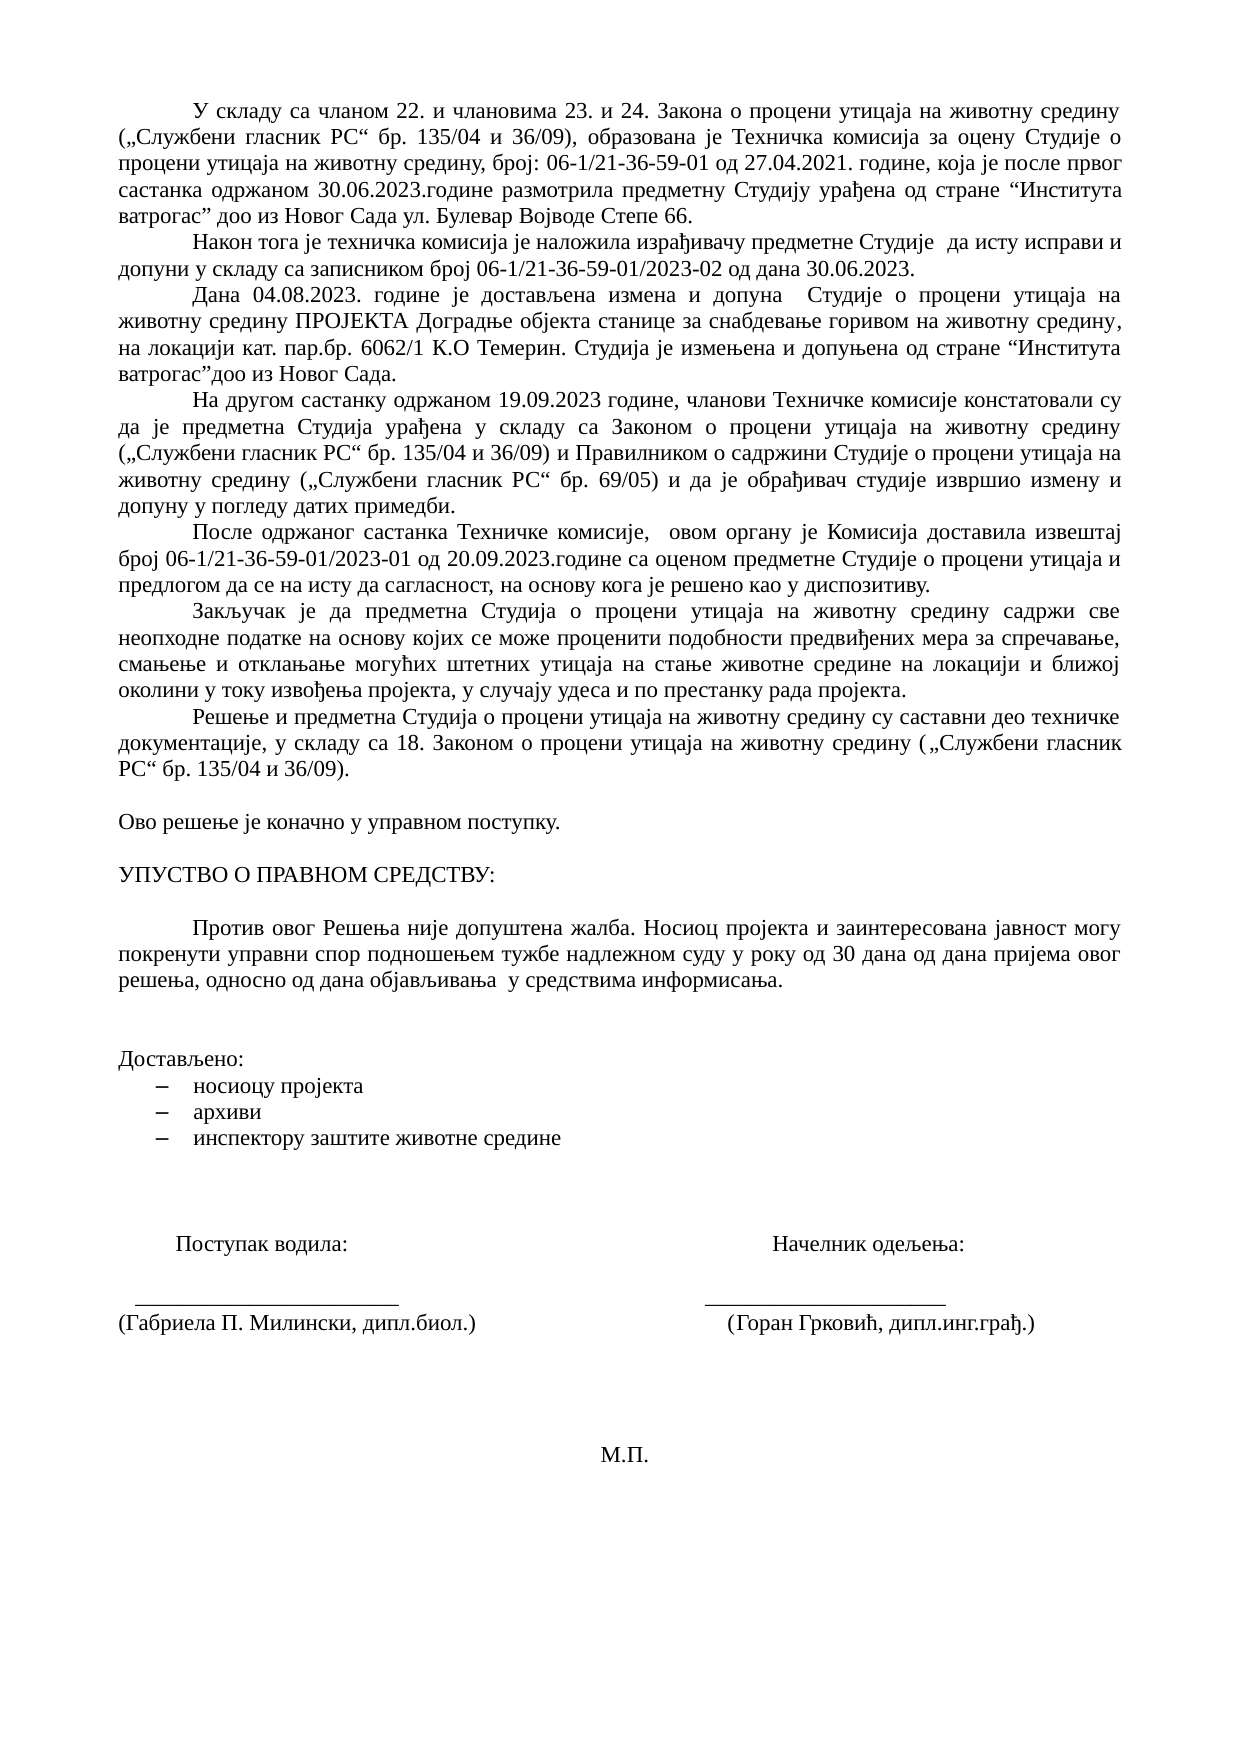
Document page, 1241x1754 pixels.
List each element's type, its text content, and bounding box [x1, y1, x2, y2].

text После одржаног састанка Техничке комисије, овом органу је Комисија доставила извештај број 06-1/21-36-59-01/2023-01 од 20.09.2023.године са оценом предметне Студије о процени утицаја и предлогом да се на исту да сагласност, на основу кога је решено као у диспозитиву. [118, 518, 1122, 597]
list носиоцу пројекта [156, 1072, 1122, 1098]
text Решење и предметна Студија о процени утицаја на животну средину су саставни део техничке документације, у складу са 18. Законом о процени утицаја на животну средину („Службени гласник РС“ бр. 135/04 и 36/09). [118, 703, 1122, 782]
list инспектору заштите животне средине [156, 1124, 1122, 1151]
text Након тога је техничка комисија је наложила израђивачу предметне Студије да исту исправи и допуни у складу са записником број 06-1/21-36-59-01/2023-02 од дана 30.06.2023. [118, 228, 1122, 281]
text Поступак водила: Начелник одељења: [118, 1230, 1122, 1256]
text Закључак је да предметна Студија о процени утицаја на животну средину садржи све неопходне податке на основу којих се може проценити подобности предвиђених мера за спречавање, смањење и отклањање могућих штетних утицаја на стање животне средине на локацији и ближој околини у току извођења пројекта, у случају удеса и по престанку рада пројекта. [118, 597, 1122, 703]
text Ово решење је коначно у управном поступку. [118, 808, 1122, 834]
text УПУСТВО О ПРАВНОМ СРЕДСТВУ: [118, 861, 1122, 887]
text _______________________ _____________________ (Габриела П. Милински, дипл.биол.) (Горан Грковић, дипл.инг.грађ.) [118, 1283, 1122, 1335]
list архиви [156, 1098, 1122, 1124]
text Дана 04.08.2023. године је достављена измена и допуна Студије о процени утицаја на животну средину ПРОЈЕКТА Доградње објекта станице за снабдевање горивом на животну средину, на локацији кат. пар.бр. 6062/1 К.О Темерин. Студија је измењена и допуњена од стране “Института ватрогас”доо из Новог Сада. [118, 281, 1122, 387]
text Достављено: [118, 1045, 1122, 1072]
text М.П. [118, 1441, 1122, 1467]
text У складу са чланом 22. и члановима 23. и 24. Закона о процени утицаја на животну средину („Службени гласник РС“ бр. 135/04 и 36/09), образована је Техничка комисија за оцену Студије о процени утицаја на животну средину, број: 06-1/21-36-59-01 од 27.04.2021. године, која је после првог састанка одржаном 30.06.2023.године размотрила предметну Студију урађена од стране “Института ватрогас” доо из Новог Сада ул. Булевар Војводе Степе 66. [118, 97, 1122, 228]
text Против овог Решења није допуштена жалба. Носиоц пројекта и заинтересована јавност могу покренути управни спор подношењем тужбе надлежном суду у року од 30 дана од дана пријема овог решења, односно од дана објављивања у средствима информисања. [118, 914, 1122, 993]
text На другом састанку одржаном 19.09.2023 године, чланови Техничке комисије констатовали су да је предметна Студија урађена у складу са Законом о процени утицаја на животну средину („Службени гласник РС“ бр. 135/04 и 36/09) и Правилником о садржини Студије о процени утицаја на животну средину („Службени гласник РС“ бр. 69/05) и да је обрађивач студије извршио измену и допуну у погледу датих примедби. [118, 387, 1122, 518]
